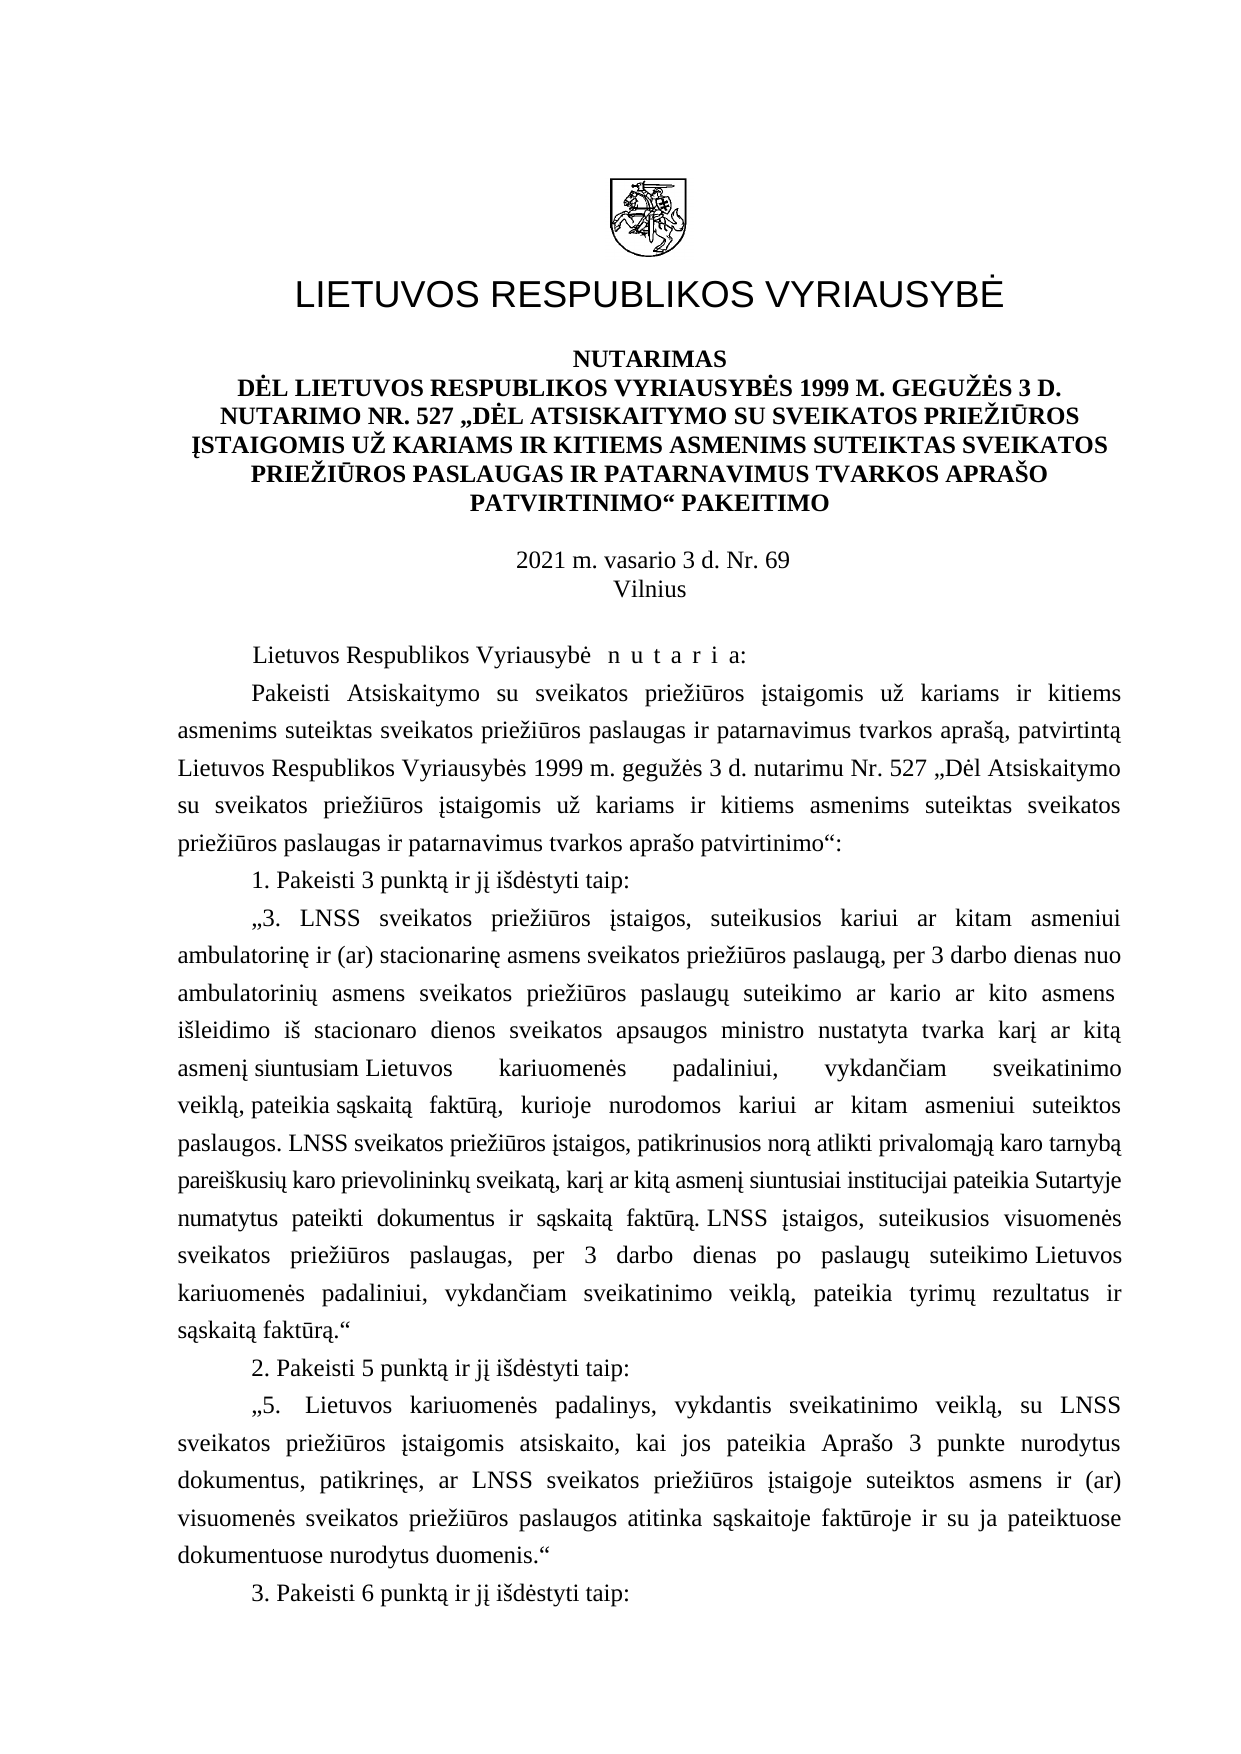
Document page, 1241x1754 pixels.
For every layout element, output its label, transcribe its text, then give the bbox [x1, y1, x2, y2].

text 3. Pakeisti 6 punktą ir jį išdėstyti taip: [177, 1569, 1122, 1606]
text Lietuvos Respublikos Vyriausybė nutaria: [177, 631, 1122, 669]
text 2021 m. vasario 3 d. Nr. 69 [177, 545, 1122, 574]
text „5. Lietuvos kariuomenės padalinys, vykdantis sveikatinimo veiklą, su LNSS sveikatos priežiūros įstaigomis atsiskaito, kai jos pateikia Aprašo 3 punkte nurodytus dokumentus, patikrinęs, ar LNSS sveikatos priežiūros įstaigoje suteiktos asmens ir (ar) visuomenės sveikatos priežiūros paslaugos atitinka sąskaitoje faktūroje ir su ja pateiktuose dokumentuose nurodytus duomenis.“ [177, 1381, 1122, 1569]
text nutarimas [177, 344, 1122, 373]
text 1. Pakeisti 3 punktą ir jį išdėstyti taip: [177, 856, 1122, 894]
text „3. LNSS sveikatos priežiūros įstaigos, suteikusios kariui ar kitam asmeniui ambulatorinę ir (ar) stacionarinę asmens sveikatos priežiūros paslaugą, per 3 darbo dienas nuo ambulatorinių asmens sveikatos priežiūros paslaugų suteikimo ar kario ar kito asmens išleidimo iš stacionaro dienos sveikatos apsaugos ministro nustatyta tvarka karį ar kitą asmenį siuntusiam Lietuvos kariuomenės padaliniui, vykdančiam sveikatinimo veiklą, pateikia sąskaitą faktūrą, kurioje nurodomos kariui ar kitam asmeniui suteiktos paslaugos. LNSS sveikatos priežiūros įstaigos, patikrinusios norą atlikti privalomąją karo tarnybą pareiškusių karo prievolininkų sveikatą, karį ar kitą asmenį siuntusiai institucijai pateikia Sutartyje numatytus pateikti dokumentus ir sąskaitą faktūrą. LNSS įstaigos, suteikusios visuomenės sveikatos priežiūros paslaugas, per 3 darbo dienas po paslaugų suteikimo Lietuvos kariuomenės padaliniui, vykdančiam sveikatinimo veiklą, pateikia tyrimų rezultatus ir sąskaitą faktūrą.“ [177, 894, 1122, 1344]
text Pakeisti Atsiskaitymo su sveikatos priežiūros įstaigomis už kariams ir kitiems asmenims suteiktas sveikatos priežiūros paslaugas ir patarnavimus tvarkos aprašą, patvirtintą Lietuvos Respublikos Vyriausybės 1999 m. gegužės 3 d. nutarimu Nr. 527 „Dėl Atsiskaitymo su sveikatos priežiūros įstaigomis už kariams ir kitiems asmenims suteiktas sveikatos priežiūros paslaugas ir patarnavimus tvarkos aprašo patvirtinimo“: [177, 669, 1122, 856]
text Lietuvos Respublikos Vyriausybė [177, 272, 1122, 315]
text 2. Pakeisti 5 punktą ir jį išdėstyti taip: [177, 1344, 1122, 1381]
text DĖL LIETUVOS RESPUBLIKOS VYRIAUSYBĖS 1999 M. GEGUŽĖS 3 D. NUTARIMO NR. 527 „DĖL ATSISKAITYMO SU SVEIKATOS PRIEŽIŪROS ĮSTAIGOMIS UŽ KARIAMS IR KITIEMS ASMENIMS SUTEIKTAS SVEIKATOS PRIEŽIŪROS PASLAUGAS IR PATARNAVIMUS TVARKOS APRAŠO PATVIRTINIMO“ PAKEITIMO [177, 373, 1122, 516]
text Vilnius [177, 574, 1122, 603]
